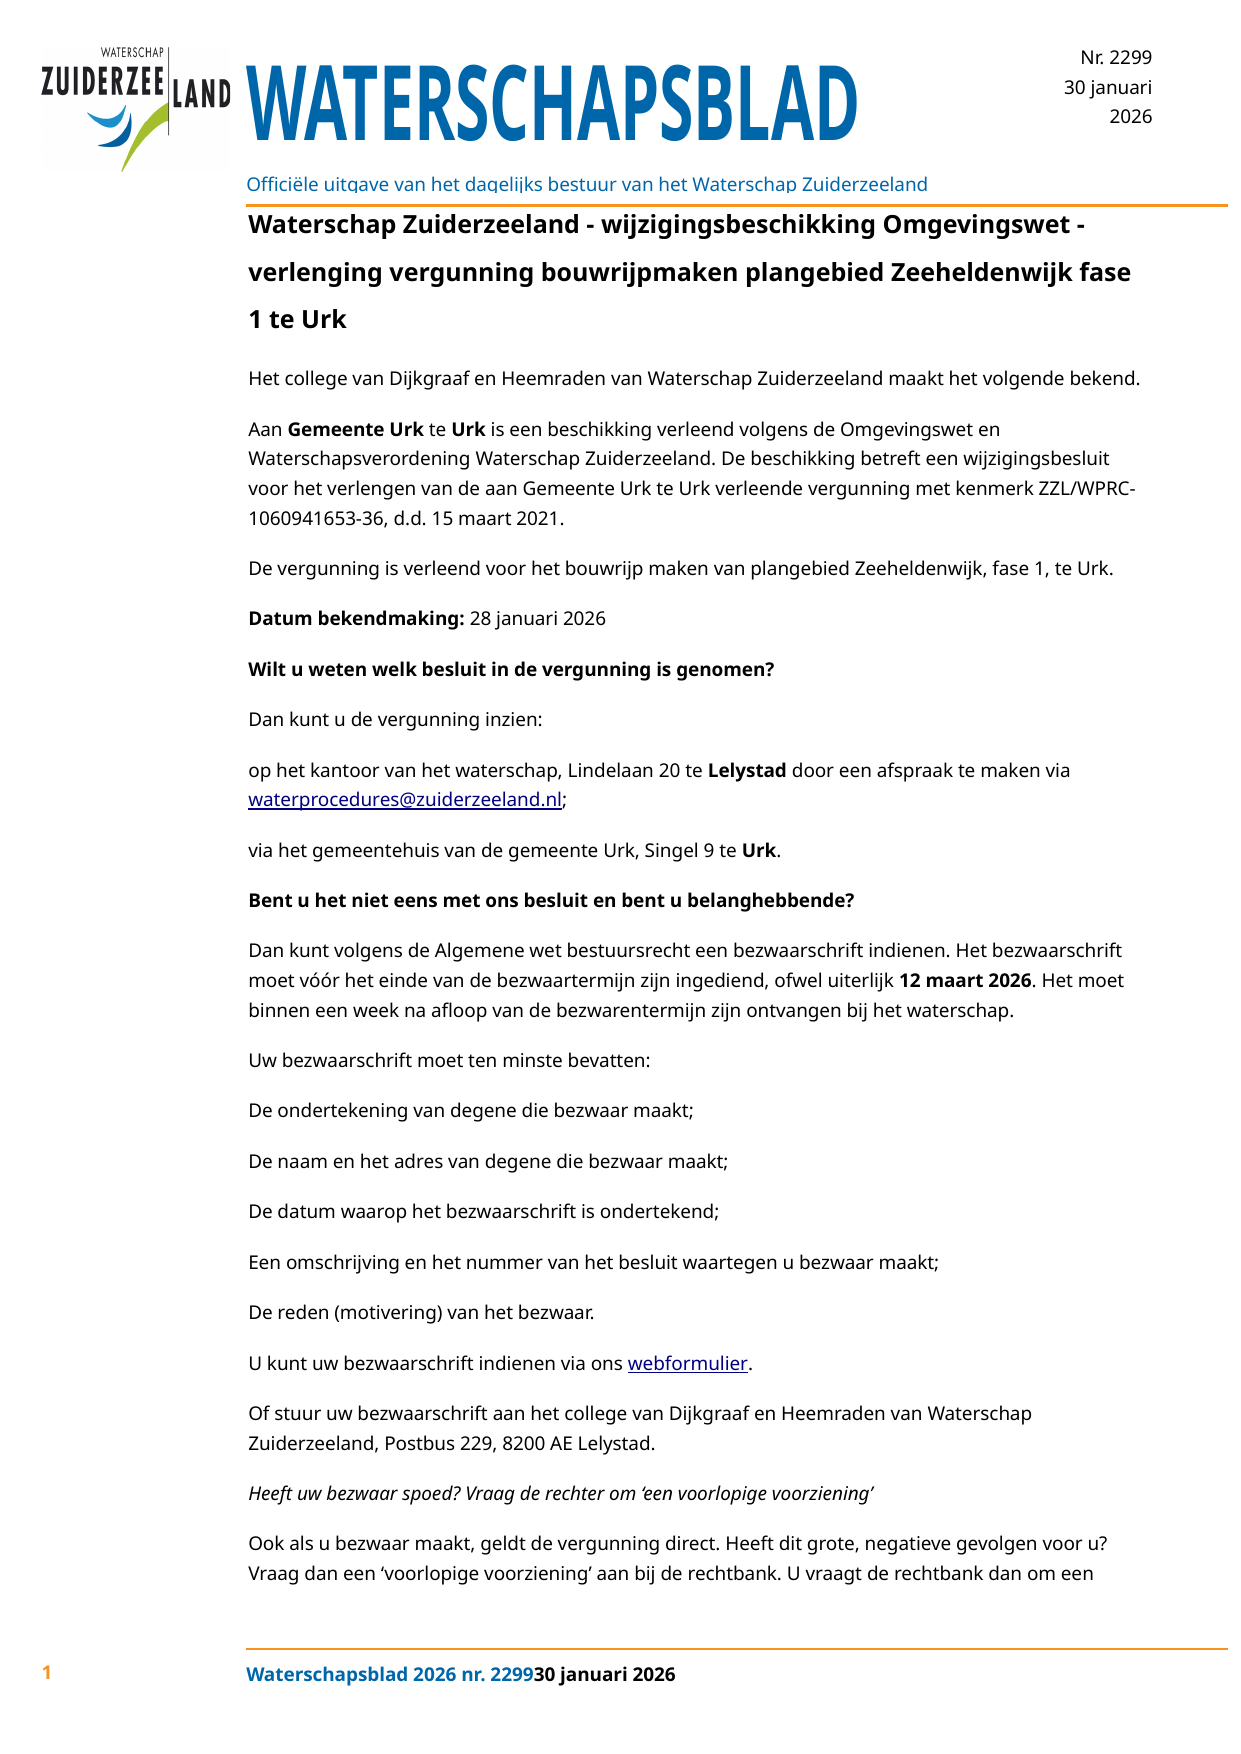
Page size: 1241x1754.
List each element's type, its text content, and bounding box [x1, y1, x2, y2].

text Datum bekendmaking: 28 januari 2026 [248, 606, 1152, 631]
text Ook als u bezwaar maakt, geldt de vergunning direct. Heeft dit grote, negatieve gevolgen voor u? Vraag dan een ‘voorlopige voorziening’ aan bij de rechtbank. U vraagt de rechtbank dan om een [248, 1531, 1152, 1586]
text Heeft uw bezwaar spoed? Vraag de rechter om ‘een voorlopige voorziening’ [248, 1480, 1152, 1506]
text De reden (motivering) van het bezwaar. [248, 1299, 1152, 1325]
text De vergunning is verleend voor het bouwrijp maken van plangebied Zeeheldenwijk, fase 1, te Urk. [248, 555, 1152, 581]
text De datum waarop het bezwaarschrift is ondertekend; [248, 1198, 1152, 1224]
text Het college van Dijkgraaf en Heemraden van Waterschap Zuiderzeeland maakt het volgende bekend. [248, 366, 1152, 391]
text Een omschrijving en het nummer van het besluit waartegen u bezwaar maakt; [248, 1249, 1152, 1274]
text Waterschap Zuiderzeeland - wijzigingsbeschikking Omgevingswet - verlenging vergunning bouwrijpmaken plangebied Zeeheldenwijk fase 1 te Urk [248, 207, 1152, 336]
text via het gemeentehuis van de gemeente Urk, Singel 9 te Urk. [248, 837, 1152, 862]
text U kunt uw bezwaarschrift indienen via ons webformulier. [248, 1350, 1152, 1375]
text Of stuur uw bezwaarschrift aan het college van Dijkgraaf en Heemraden van Waterschap Zuiderzeeland, Postbus 229, 8200 AE Lelystad. [248, 1400, 1152, 1455]
text De naam en het adres van degene die bezwaar maakt; [248, 1148, 1152, 1174]
text Wilt u weten welk besluit in de vergunning is genomen? [248, 656, 1152, 682]
picture [41, 47, 231, 172]
text De ondertekening van degene die bezwaar maakt; [248, 1098, 1152, 1123]
text Bent u het niet eens met ons besluit en bent u belanghebbende? [248, 887, 1152, 913]
text op het kantoor van het waterschap, Lindelaan 20 te Lelystad door een afspraak te maken via waterprocedures@zuiderzeeland.nl; [248, 757, 1152, 812]
text Uw bezwaarschrift moet ten minste bevatten: [248, 1047, 1152, 1073]
text Aan Gemeente Urk te Urk is een beschikking verleend volgens de Omgevingswet en Waterschapsverordening Waterschap Zuiderzeeland. De beschikking betreft een wijzigingsbesluit voor het verlengen van de aan Gemeente Urk te Urk verleende vergunning met kenmerk ZZL/WPRC-1060941653-36, d.d. 15 maart 2021. [248, 416, 1152, 530]
text Dan kunt volgens de Algemene wet bestuursrecht een bezwaarschrift indienen. Het bezwaarschrift moet vóór het einde van de bezwaartermijn zijn ingediend, ofwel uiterlijk 12 maart 2026. Het moet binnen een week na afloop van de bezwarentermijn zijn ontvangen bij het waterschap. [248, 938, 1152, 1022]
text Dan kunt u de vergunning inzien: [248, 706, 1152, 732]
